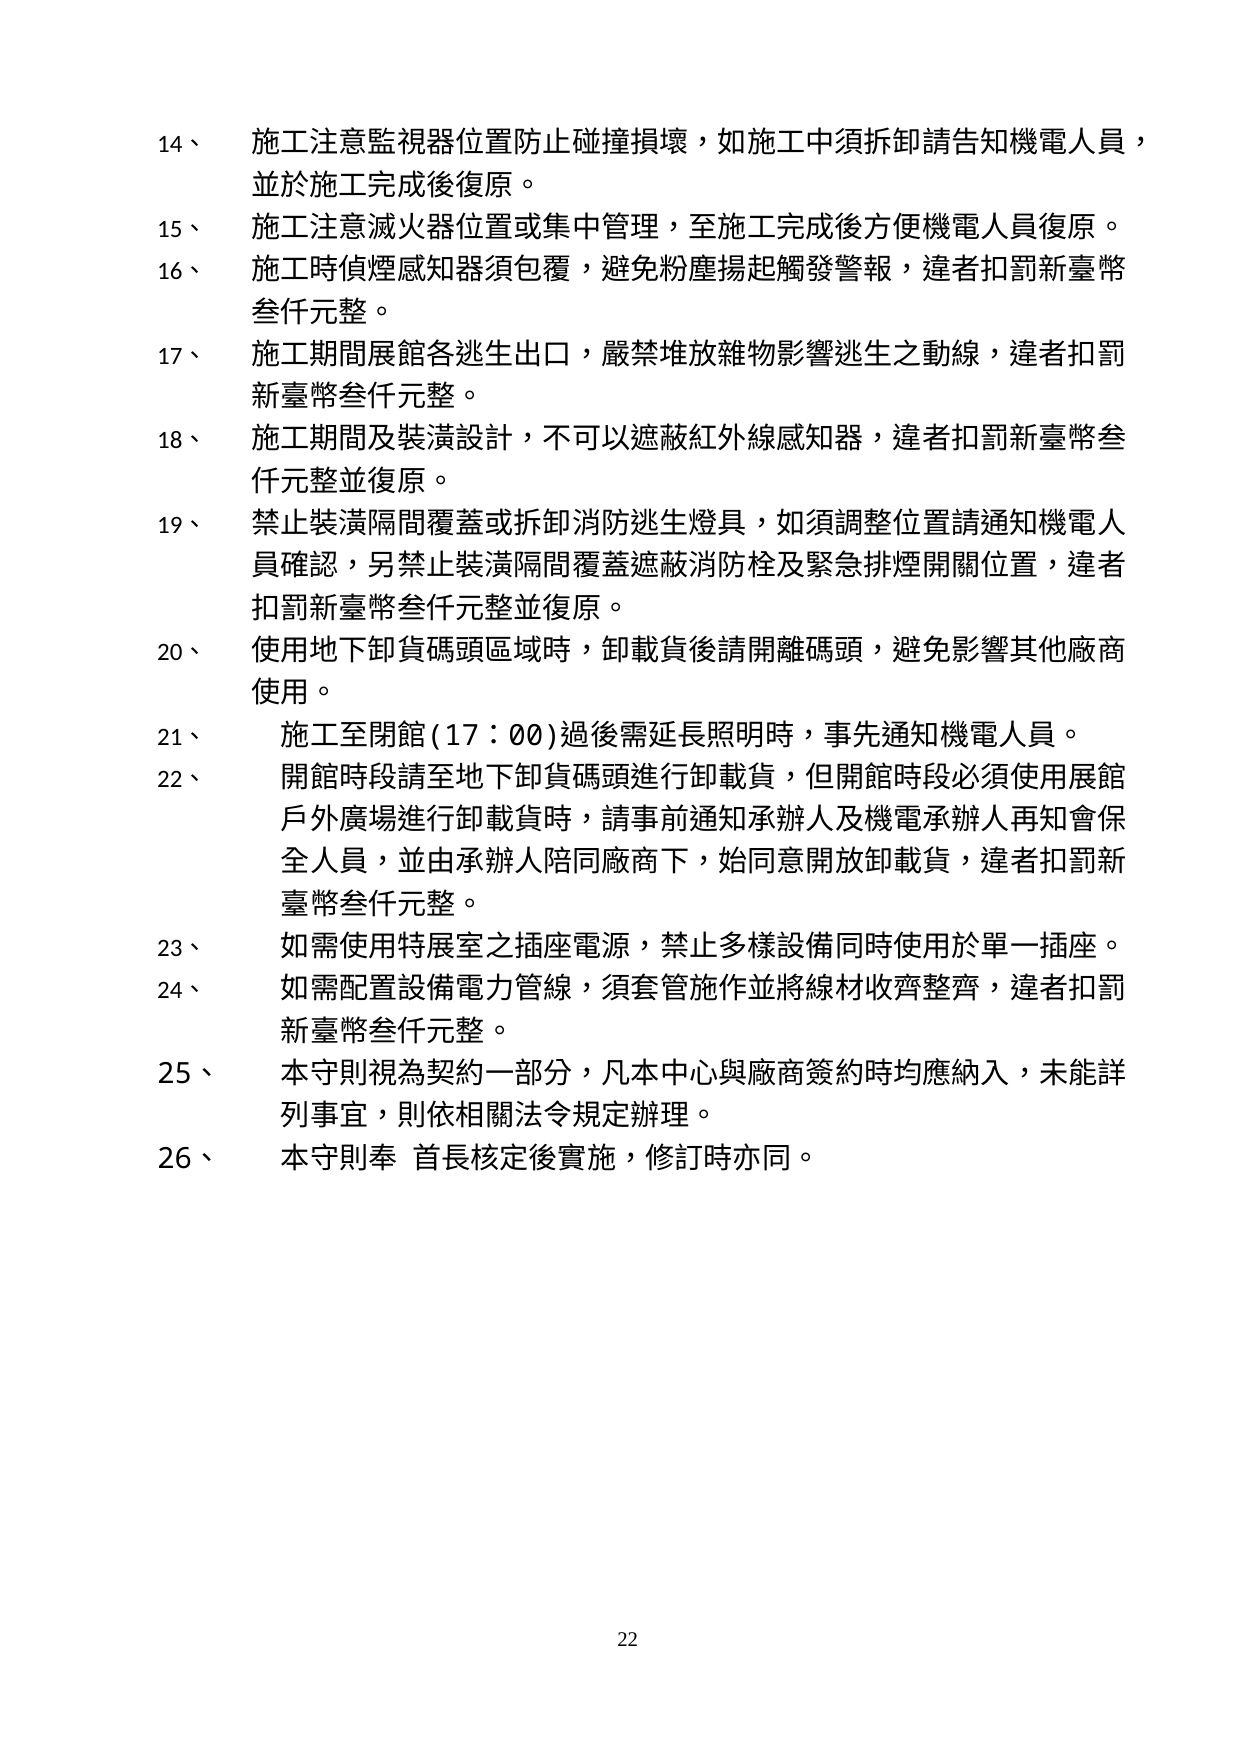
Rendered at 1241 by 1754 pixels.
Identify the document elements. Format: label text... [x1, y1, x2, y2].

list 使用地下卸貨碼頭區域時，卸載貨後請開離碼頭，避免影響其他廠商使用。 [157, 626, 1137, 711]
list 如需配置設備電力管線，須套管施作並將線材收齊整齊，違者扣罰新臺幣叁仟元整。 [157, 965, 1137, 1049]
list 施工注意滅火器位置或集中管理，至施工完成後方便機電人員復原。 [157, 203, 1137, 246]
list 施工時偵煙感知器須包覆，避免粉塵揚起觸發警報，違者扣罰新臺幣叁仟元整。 [157, 246, 1137, 330]
list 開館時段請至地下卸貨碼頭進行卸載貨，但開館時段必須使用展館戶外廣場進行卸載貨時，請事前通知承辦人及機電承辦人再知會保全人員，並由承辦人陪同廠商下，始同意開放卸載貨，違者扣罰新臺幣叁仟元整。 [157, 753, 1137, 923]
list 施工期間展館各逃生出口，嚴禁堆放雜物影響逃生之動線，違者扣罰新臺幣叁仟元整。 [157, 330, 1137, 415]
list 禁止裝潢隔間覆蓋或拆卸消防逃生燈具，如須調整位置請通知機電人員確認，另禁止裝潢隔間覆蓋遮蔽消防栓及緊急排煙開關位置，違者扣罰新臺幣叁仟元整並復原。 [157, 499, 1137, 626]
list 如需使用特展室之插座電源，禁止多樣設備同時使用於單一插座。 [157, 923, 1137, 965]
list 施工注意監視器位置防止碰撞損壞，如施工中須拆卸請告知機電人員，並於施工完成後復原。 [157, 119, 1137, 203]
list 本守則奉 首長核定後實施，修訂時亦同。 [157, 1134, 1137, 1177]
list 本守則視為契約一部分，凡本中心與廠商簽約時均應納入，未能詳列事宜，則依相關法令規定辦理。 [157, 1049, 1137, 1134]
list 施工期間及裝潢設計，不可以遮蔽紅外線感知器，違者扣罰新臺幣叁仟元整並復原。 [157, 415, 1137, 499]
list 施工至閉館(17：00)過後需延長照明時，事先通知機電人員。 [157, 711, 1137, 753]
